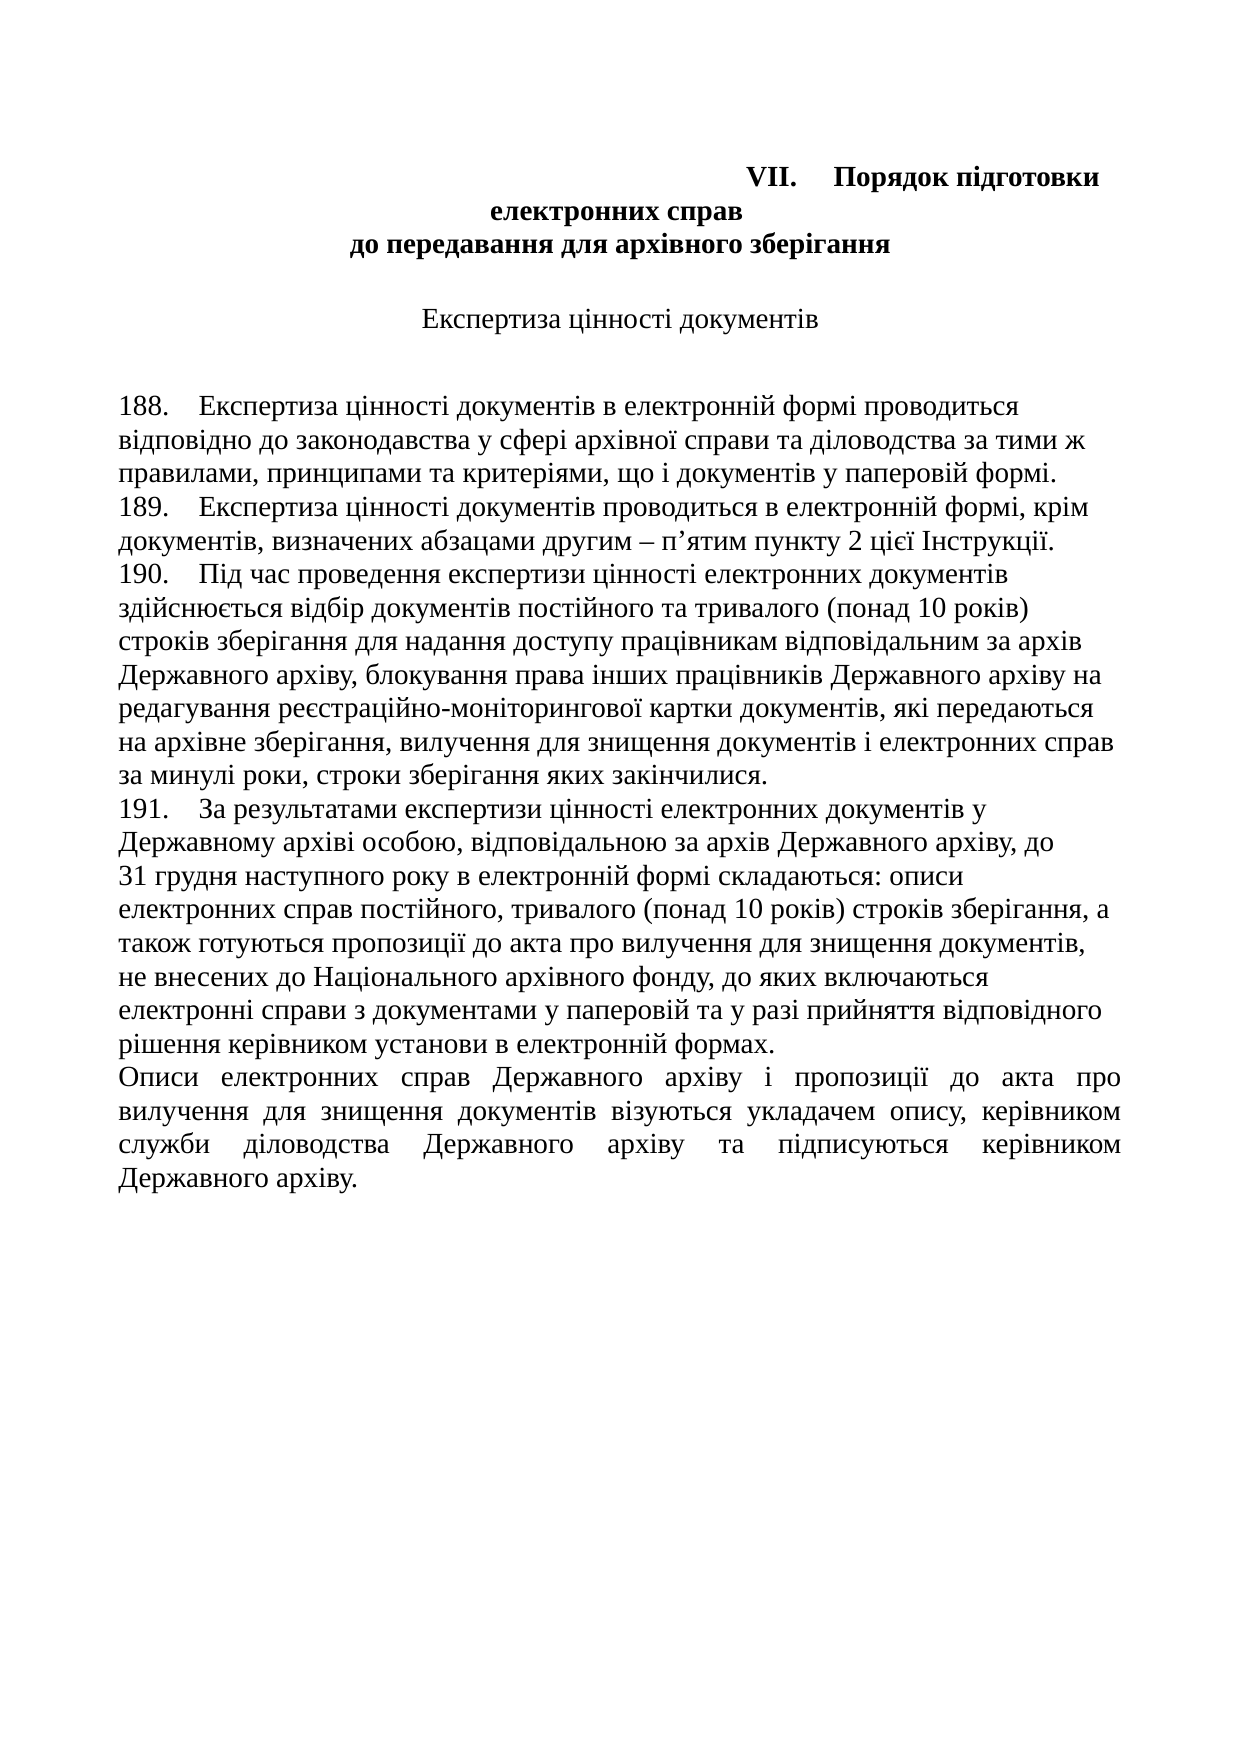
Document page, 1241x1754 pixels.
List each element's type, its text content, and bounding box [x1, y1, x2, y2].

subtitle 188. Експертиза цінності документів в електронній формі проводиться відповідно до законодавства у сфері архівної справи та діловодства за тими ж правилами, принципами та критеріями, що і документів у паперовій формі. [118, 388, 1122, 489]
subtitle 191. За результатами експертизи цінності електронних документів у Державному архіві особою, відповідальною за архів Державного архіву, до 31 грудня наступного року в електронній формі складаються: описи електронних справ постійного, тривалого (понад 10 років) строків зберігання, а також готуються пропозиції до акта про вилучення для знищення документів, не внесених до Національного архівного фонду, до яких включаються електронні справи з документами у паперовій та у разі прийняття відповідного рішення керівником установи в електронній формах. [118, 791, 1122, 1059]
subtitle 189. Експертиза цінності документів проводиться в електронній формі, крім документів, визначених абзацами другим – п’ятим пункту 2 цієї Інструкції. [118, 489, 1122, 556]
text Експертиза цінності документів [118, 301, 1122, 335]
text Описи електронних справ Державного архіву і пропозиції до акта про вилучення для знищення документів візуються укладачем опису, керівником служби діловодства Державного архіву та підписуються керівником Державного архіву. [118, 1059, 1122, 1193]
subtitle 190. Під час проведення експертизи цінності електронних документів здійснюється відбір документів постійного та тривалого (понад 10 років) строків зберігання для надання доступу працівникам відповідальним за архів Державного архіву, блокування права інших працівників Державного архіву на редагування реєстраційно-моніторингової картки документів, які передаються на архівне зберігання, вилучення для знищення документів і електронних справ за минулі роки, строки зберігання яких закінчилися. [118, 556, 1122, 791]
subtitle VII. Порядок підготовки електронних справ до передавання для архівного зберігання [118, 159, 1122, 260]
